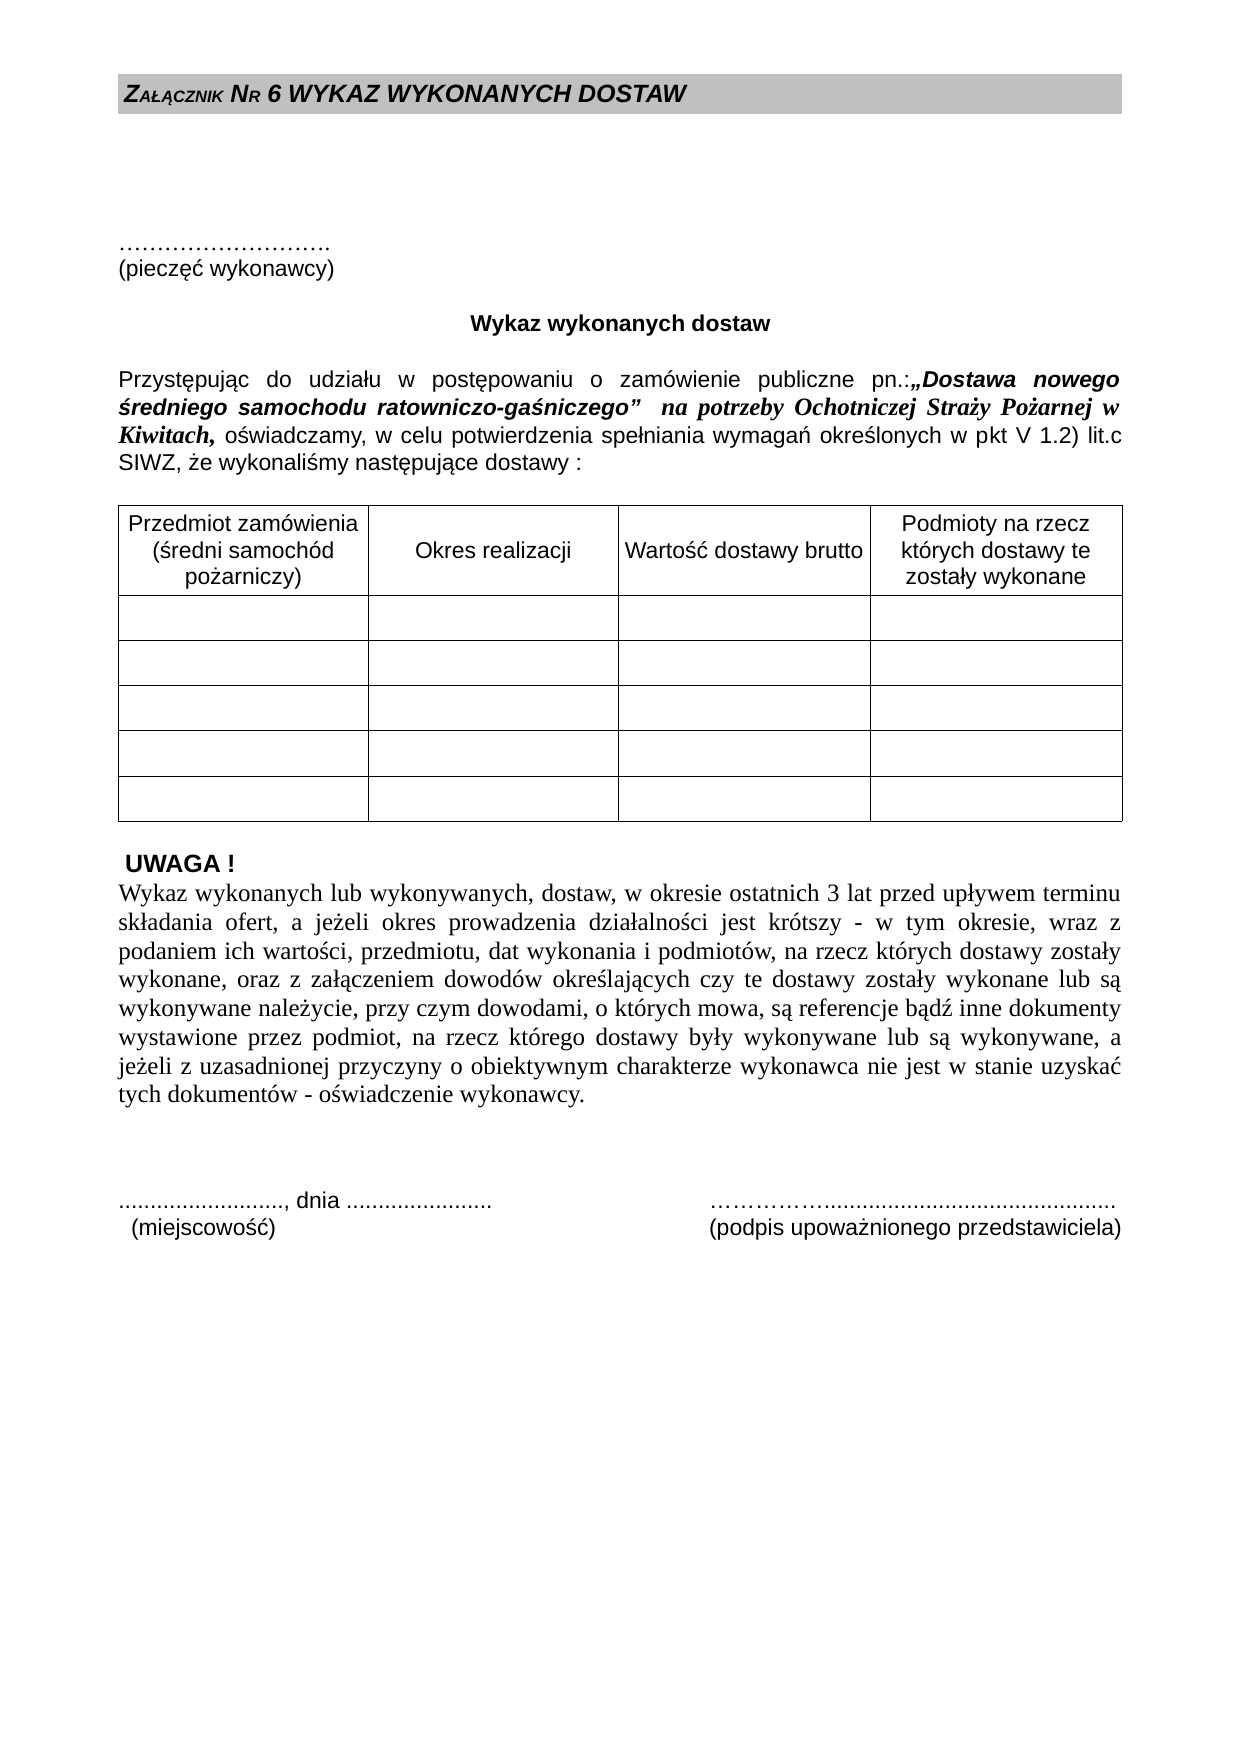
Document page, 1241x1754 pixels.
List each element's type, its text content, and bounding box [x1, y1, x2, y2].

text Wykaz wykonanych lub wykonywanych, dostaw, w okresie ostatnich 3 lat przed upływem terminu składania ofert, a jeżeli okres prowadzenia działalności jest krótszy - w tym okresie, wraz z podaniem ich wartości, przedmiotu, dat wykonania i podmiotów, na rzecz których dostawy zostały wykonane, oraz z załączeniem dowodów określających czy te dostawy zostały wykonane lub są wykonywane należycie, przy czym dowodami, o których mowa, są referencje bądź inne dokumenty wystawione przez podmiot, na rzecz którego dostawy były wykonywane lub są wykonywane, a jeżeli z uzasadnionej przyczyny o obiektywnym charakterze wykonawca nie jest w stanie uzyskać tych dokumentów - oświadczenie wykonawcy. [118, 878, 1122, 1108]
table_cell [619, 641, 870, 685]
table_cell [369, 596, 618, 640]
text Wykaz wykonanych dostaw [118, 310, 1122, 337]
table_cell [369, 731, 618, 776]
table_cell [871, 777, 1122, 821]
table_cell [119, 686, 368, 730]
table_cell [871, 596, 1122, 640]
text (pieczęć wykonawcy) [118, 255, 1122, 282]
table_cell [369, 641, 618, 685]
table_cell [119, 641, 368, 685]
text UWAGA ! [118, 849, 1122, 878]
table_header Przedmiot zamówienia (średni samochód pożarniczy) [119, 506, 368, 595]
table_cell [619, 596, 870, 640]
text .........................., dnia ....................... …………….............................................. [118, 1187, 1122, 1214]
table_header Okres realizacji [369, 506, 618, 595]
table_cell [871, 686, 1122, 730]
table_header Podmioty na rzecz których dostawy te zostały wykonane [871, 506, 1122, 595]
text ………………………. [118, 229, 1122, 255]
table_cell [619, 777, 870, 821]
table_cell [871, 641, 1122, 685]
table_cell [119, 777, 368, 821]
text Przystępując do udziału w postępowaniu o zamówienie publiczne pn.:„Dostawa nowego średniego samochodu ratowniczo-gaśniczego” na potrzeby Ochotniczej Straży Pożarnej w Kiwitach, oświadczamy, w celu potwierdzenia spełniania wymagań określonych w pkt V 1.2) lit.c SIWZ, że wykonaliśmy następujące dostawy : [118, 366, 1122, 476]
table_header Wartość dostawy brutto [619, 506, 870, 595]
table_cell [369, 686, 618, 730]
text (miejscowość) (podpis upoważnionego przedstawiciela) [118, 1214, 1122, 1240]
table_cell [369, 777, 618, 821]
table_cell [871, 731, 1122, 776]
table_cell [119, 596, 368, 640]
table_cell [619, 731, 870, 776]
table_header Załącznik Nr 6 WYKAZ WYKONANYCH DOSTAW [118, 74, 1122, 114]
table_cell [619, 686, 870, 730]
table_cell [119, 731, 368, 776]
